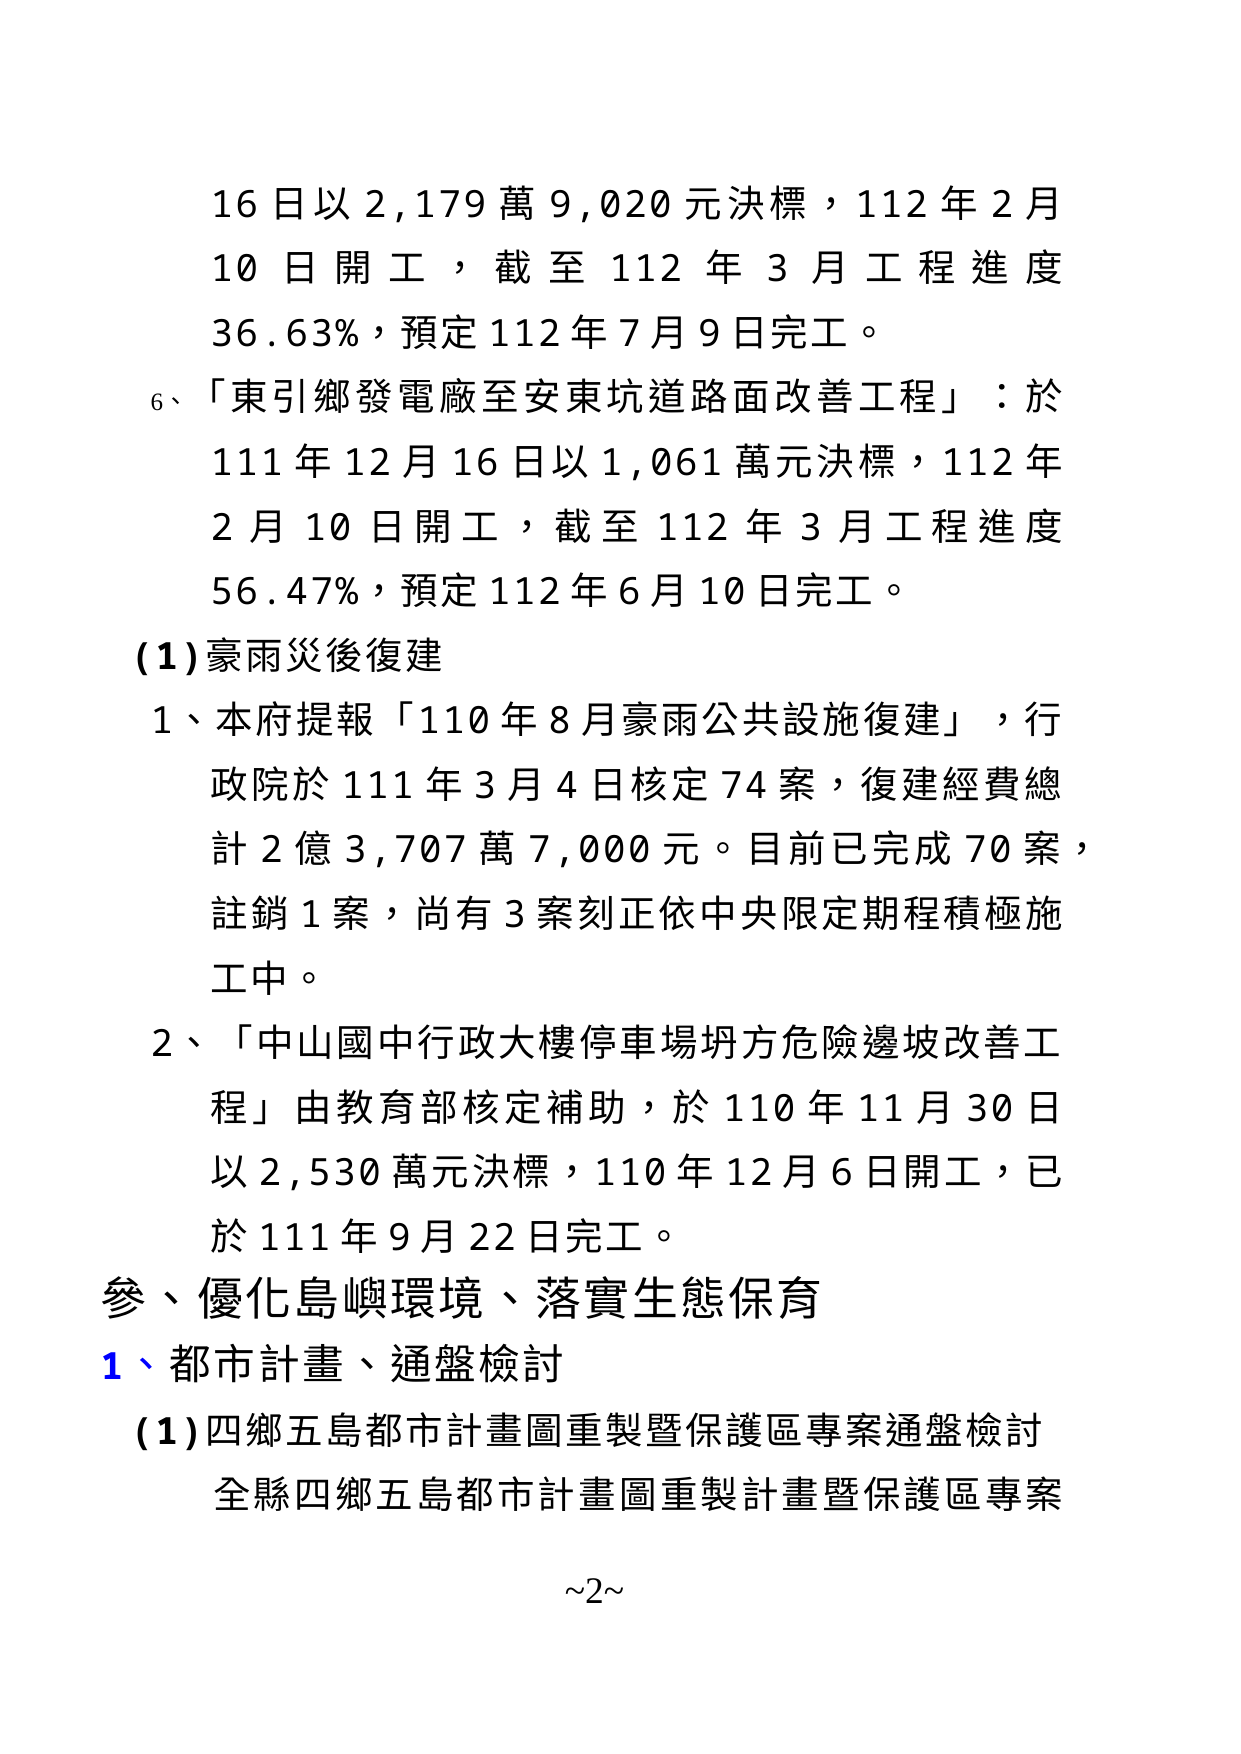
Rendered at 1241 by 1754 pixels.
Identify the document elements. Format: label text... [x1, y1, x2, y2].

list 四鄉五島都市計畫圖重製暨保護區專案通盤檢討 [20, 1392, 1063, 1457]
list 豪雨災後復建 [20, 617, 1063, 682]
list 「中山國中行政大樓停車場坍方危險邊坡改善工程」由教育部核定補助，於110年11月30日以2,530萬元決標，110年12月6日開工，已於111年9月22日完工。 [40, 1005, 1063, 1263]
list 都市計畫、通盤檢討 [100, 1328, 1063, 1392]
list 本府提報「110年8月豪雨公共設施復建」，行政院於111年3月4日核定74案，復建經費總計2億3,707萬7,000元。目前已完成70案，註銷1案，尚有3案刻正依中央限定期程積極施工中。 [40, 682, 1063, 1005]
list 16日以2,179萬9,020元決標，112年2月10日開工，截至112年3月工程進度36.63%，預定112年7月9日完工。 [40, 165, 1063, 359]
text 參、優化島嶼環境、落實生態保育 [100, 1263, 1063, 1328]
list 「東引鄉發電廠至安東坑道路面改善工程」：於111年12月16日以1,061萬元決標，112年2月10日開工，截至112年3月工程進度56.47%，預定112年6月10日完工。 [40, 359, 1063, 617]
text 全縣四鄉五島都市計畫圖重製計畫暨保護區專案 [213, 1457, 1063, 1522]
